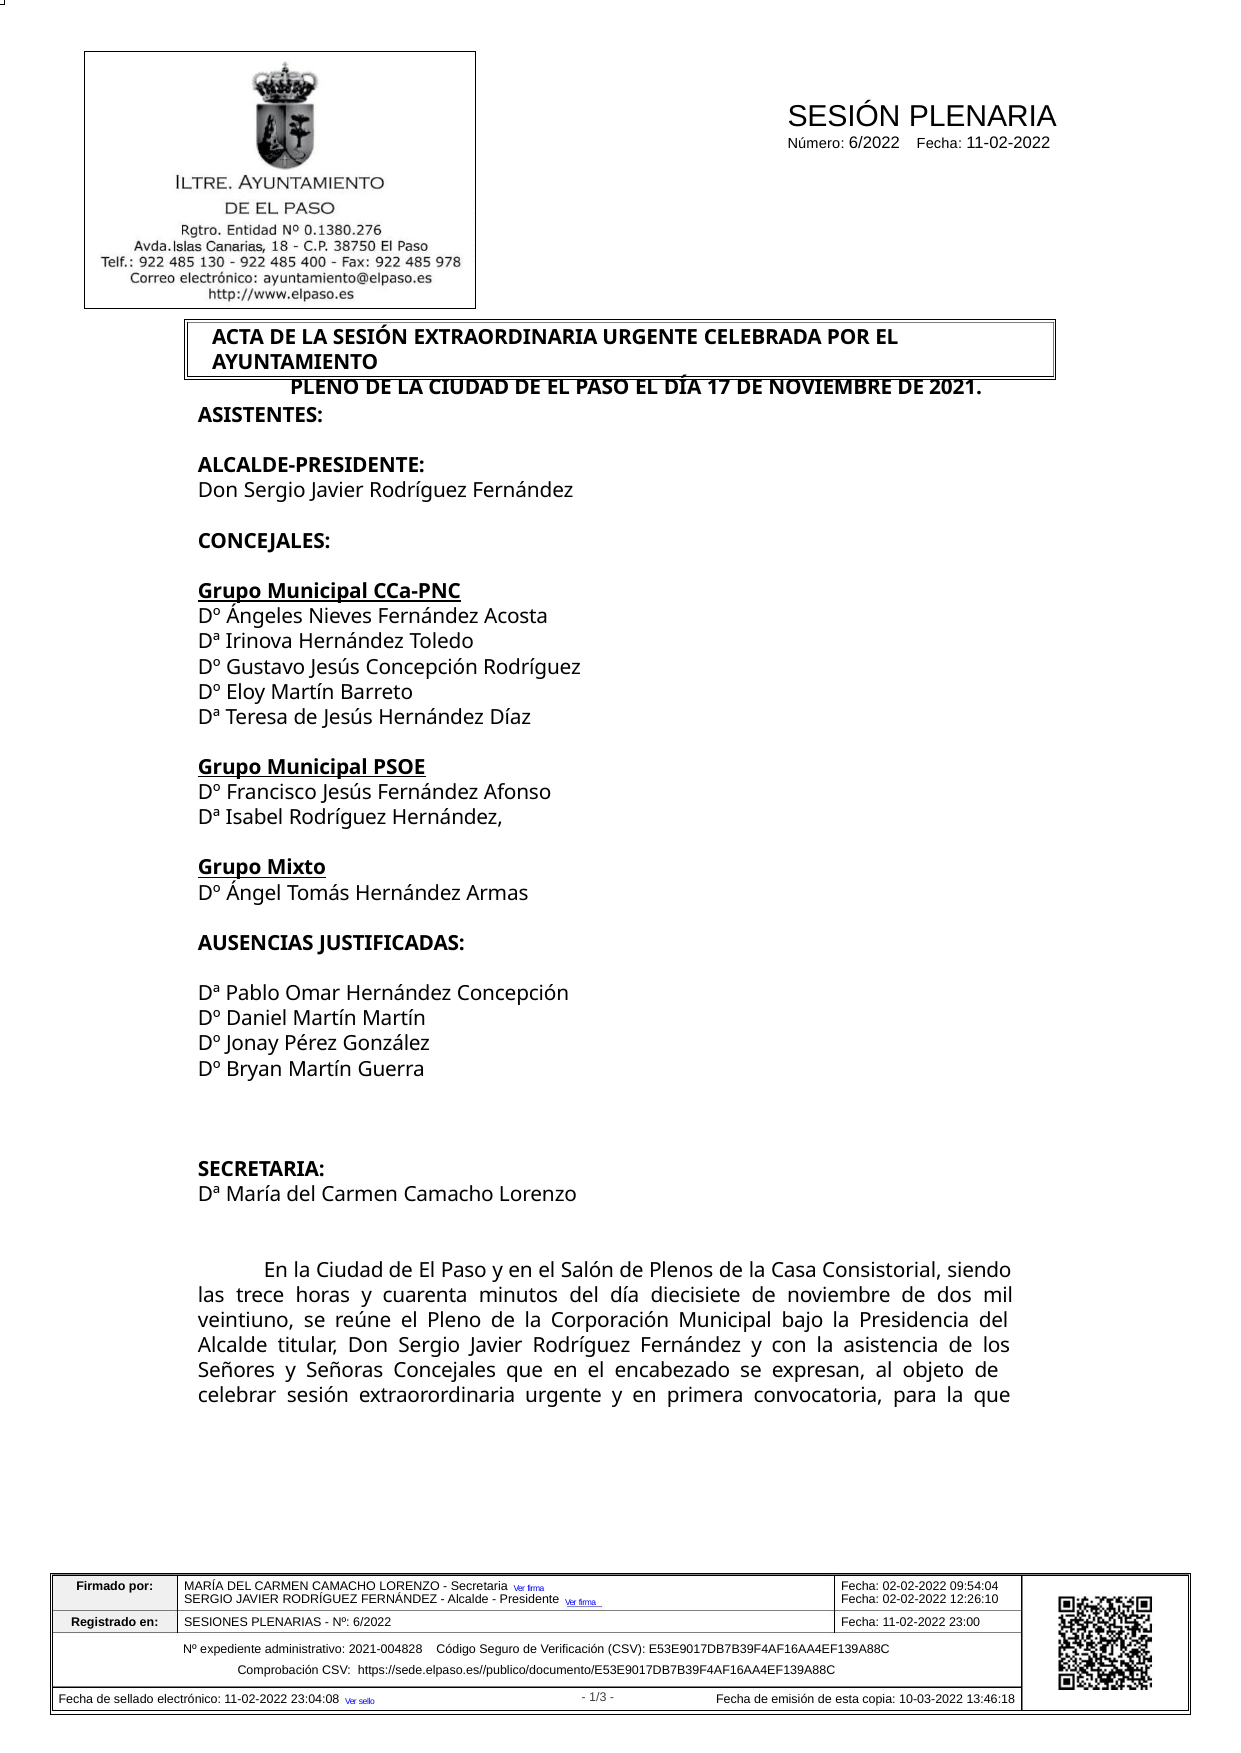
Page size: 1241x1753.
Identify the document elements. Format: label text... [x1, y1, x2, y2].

text Dº Jonay Pérez González [198, 1031, 618, 1056]
text PLENO DE LA CIUDAD DE EL PASO EL DÍA 17 DE NOVIEMBRE DE 2021. [290, 374, 1054, 399]
text Dª Isabel Rodríguez Hernández, [198, 805, 588, 830]
text SESIONES PLENARIAS - Nº: 6/2022 [184, 1615, 416, 1629]
text Dº Daniel Martín Martín [198, 1006, 618, 1031]
text Registrado en: [71, 1615, 177, 1629]
text Nº expediente administrativo: 2021-004828 Código Seguro de Verificación (CSV): E53E9017DB7B39F4AF16AA4EF139A88C [183, 1642, 916, 1656]
text CONCEJALES: [198, 528, 359, 553]
text Grupo Municipal PSOE [198, 754, 588, 779]
text SESIÓN PLENARIA [787, 100, 1081, 133]
text Dª Teresa de Jesús Hernández Díaz [198, 705, 629, 729]
text veintiuno, se reúne el Pleno de la Corporación Municipal bajo la Presidencia del [198, 1308, 1068, 1332]
text SERGIO JAVIER RODRÍGUEZ FERNÁNDEZ - Alcalde - Presidente Ver firma [184, 1593, 625, 1607]
picture [51, 1574, 1190, 1714]
text Fecha: 02-02-2022 12:26:10 [841, 1593, 1022, 1607]
text Fecha: 11-02-2022 23:00 [841, 1615, 1002, 1629]
text En la Ciudad de El Paso y en el Salón de Plenos de la Casa Consistorial, siendo [264, 1257, 1068, 1282]
text MARÍA DEL CARMEN CAMACHO LORENZO - Secretaria Ver firma [184, 1579, 625, 1593]
text Fecha de sellado electrónico: 11-02-2022 23:04:08 Ver sello [58, 1692, 403, 1706]
text Número: 6/2022 Fecha: 11-02-2022 [787, 133, 1081, 152]
text Dª María del Carmen Camacho Lorenzo [198, 1182, 625, 1207]
text Alcalde titular, Don Sergio Javier Rodríguez Fernández y con la asistencia de los [198, 1333, 1068, 1357]
picture [185, 320, 1055, 379]
text Dª Irinova Hernández Toledo [198, 629, 629, 654]
picture [85, 52, 475, 308]
text - 1/3 - [581, 1691, 633, 1705]
text Señores y Señoras Concejales que en el encabezado se expresan, al objeto de [198, 1358, 1068, 1382]
text Grupo Municipal CCa-PNC [198, 578, 629, 603]
text Dº Bryan Martín Guerra [198, 1056, 451, 1081]
text SECRETARIA: [198, 1157, 625, 1182]
text las trece horas y cuarenta minutos del día diecisiete de noviembre de dos mil [198, 1283, 1068, 1307]
text Firmado por: [76, 1579, 172, 1593]
text Fecha de emisión de esta copia: 10-03-2022 13:46:18 [716, 1692, 1040, 1706]
text Don Sergio Javier Rodríguez Fernández [198, 478, 610, 503]
text Grupo Mixto [198, 855, 562, 880]
text AUSENCIAS JUSTIFICADAS: [198, 930, 481, 955]
text Comprobación CSV: https://sede.elpaso.es//publico/documento/E53E9017DB7B39F4AF16AA4EF139A88C [237, 1663, 916, 1677]
text Dº Francisco Jesús Fernández Afonso [198, 780, 588, 805]
text ALCALDE-PRESIDENTE: [198, 453, 610, 478]
text ACTA DE LA SESIÓN EXTRAORDINARIA URGENTE CELEBRADA POR EL AYUNTAMIENTO [212, 324, 1054, 374]
text Dº Eloy Martín Barreto [198, 679, 629, 704]
text ASISTENTES: [198, 402, 335, 427]
text Fecha: 02-02-2022 09:54:04 [841, 1579, 1022, 1593]
text Dº Ángel Tomás Hernández Armas [198, 881, 562, 905]
text Dº Gustavo Jesús Concepción Rodríguez [198, 654, 629, 679]
text Dº Ángeles Nieves Fernández Acosta [198, 604, 629, 629]
text Dª Pablo Omar Hernández Concepción [198, 981, 618, 1006]
text celebrar sesión extraorordinaria urgente y en primera convocatoria, para la que [198, 1383, 1068, 1407]
